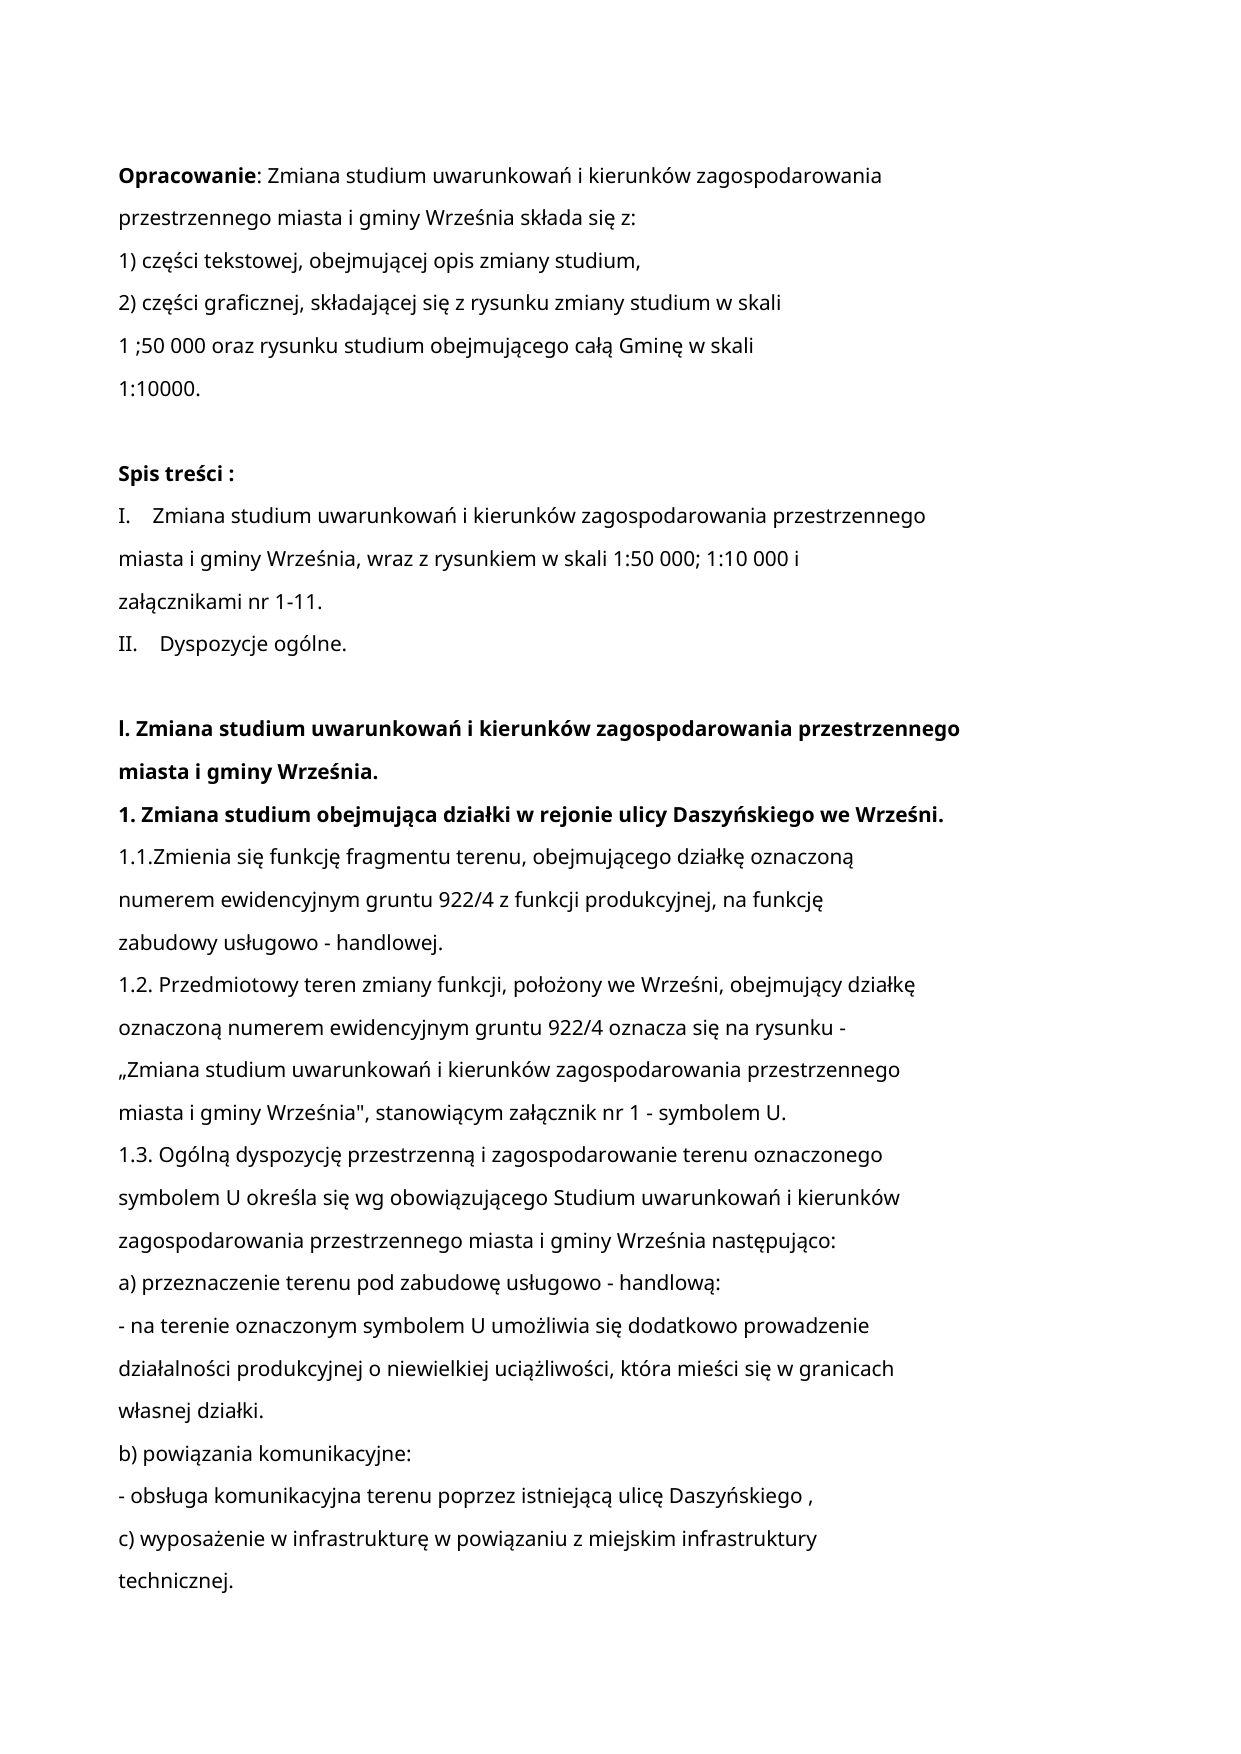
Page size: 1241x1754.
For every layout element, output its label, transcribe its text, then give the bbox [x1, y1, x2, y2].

text miasta i gminy Września, wraz z rysunkiem w skali 1:50 000; 1:10 000 i [118, 544, 1122, 573]
text 1) części tekstowej, obejmującej opis zmiany studium, [118, 246, 1122, 274]
text 1.1.Zmienia się funkcję fragmentu terenu, obejmującego działkę oznaczoną [118, 842, 1122, 871]
text miasta i gminy Września. [118, 757, 1122, 786]
text 1. Zmiana studium obejmująca działki w rejonie ulicy Daszyńskiego we Wrześni. [118, 800, 1122, 828]
text „Zmiana studium uwarunkowań i kierunków zagospodarowania przestrzennego [118, 1055, 1122, 1084]
text 1.2. Przedmiotowy teren zmiany funkcji, położony we Wrześni, obejmujący działkę [118, 970, 1122, 999]
text technicznej. [118, 1567, 1122, 1595]
text symbolem U określa się wg obowiązującego Studium uwarunkowań i kierunków [118, 1183, 1122, 1212]
text a) przeznaczenie terenu pod zabudowę usługowo - handlową: [118, 1268, 1122, 1297]
text zagospodarowania przestrzennego miasta i gminy Września następująco: [118, 1226, 1122, 1254]
text - na terenie oznaczonym symbolem U umożliwia się dodatkowo prowadzenie [118, 1311, 1122, 1339]
text zabudowy usługowo - handlowej. [118, 928, 1122, 956]
text - obsługa komunikacyjna terenu poprzez istniejącą ulicę Daszyńskiego , [118, 1481, 1122, 1510]
text 1.3. Ogólną dyspozycję przestrzenną i zagospodarowanie terenu oznaczonego [118, 1141, 1122, 1169]
text 2) części graficznej, składającej się z rysunku zmiany studium w skali [118, 288, 1122, 317]
text c) wyposażenie w infrastrukturę w powiązaniu z miejskim infrastruktury [118, 1524, 1122, 1552]
text b) powiązania komunikacyjne: [118, 1439, 1122, 1467]
text miasta i gminy Września", stanowiącym załącznik nr 1 - symbolem U. [118, 1098, 1122, 1126]
text l. Zmiana studium uwarunkowań i kierunków zagospodarowania przestrzennego [118, 714, 1122, 743]
text 1:10000. [118, 374, 1122, 402]
text Opracowanie: Zmiana studium uwarunkowań i kierunków zagospodarowania [118, 161, 1122, 189]
text własnej działki. [118, 1396, 1122, 1425]
text II. Dyspozycje ogólne. [118, 629, 1122, 658]
text 1 ;50 000 oraz rysunku studium obejmującego całą Gminę w skali [118, 331, 1122, 359]
text I. Zmiana studium uwarunkowań i kierunków zagospodarowania przestrzennego [118, 502, 1122, 530]
text załącznikami nr 1-11. [118, 587, 1122, 615]
text Spis treści : [118, 459, 1122, 487]
text przestrzennego miasta i gminy Września składa się z: [118, 203, 1122, 232]
text oznaczoną numerem ewidencyjnym gruntu 922/4 oznacza się na rysunku - [118, 1013, 1122, 1041]
text numerem ewidencyjnym gruntu 922/4 z funkcji produkcyjnej, na funkcję [118, 885, 1122, 913]
text działalności produkcyjnej o niewielkiej uciążliwości, która mieści się w granicach [118, 1354, 1122, 1382]
